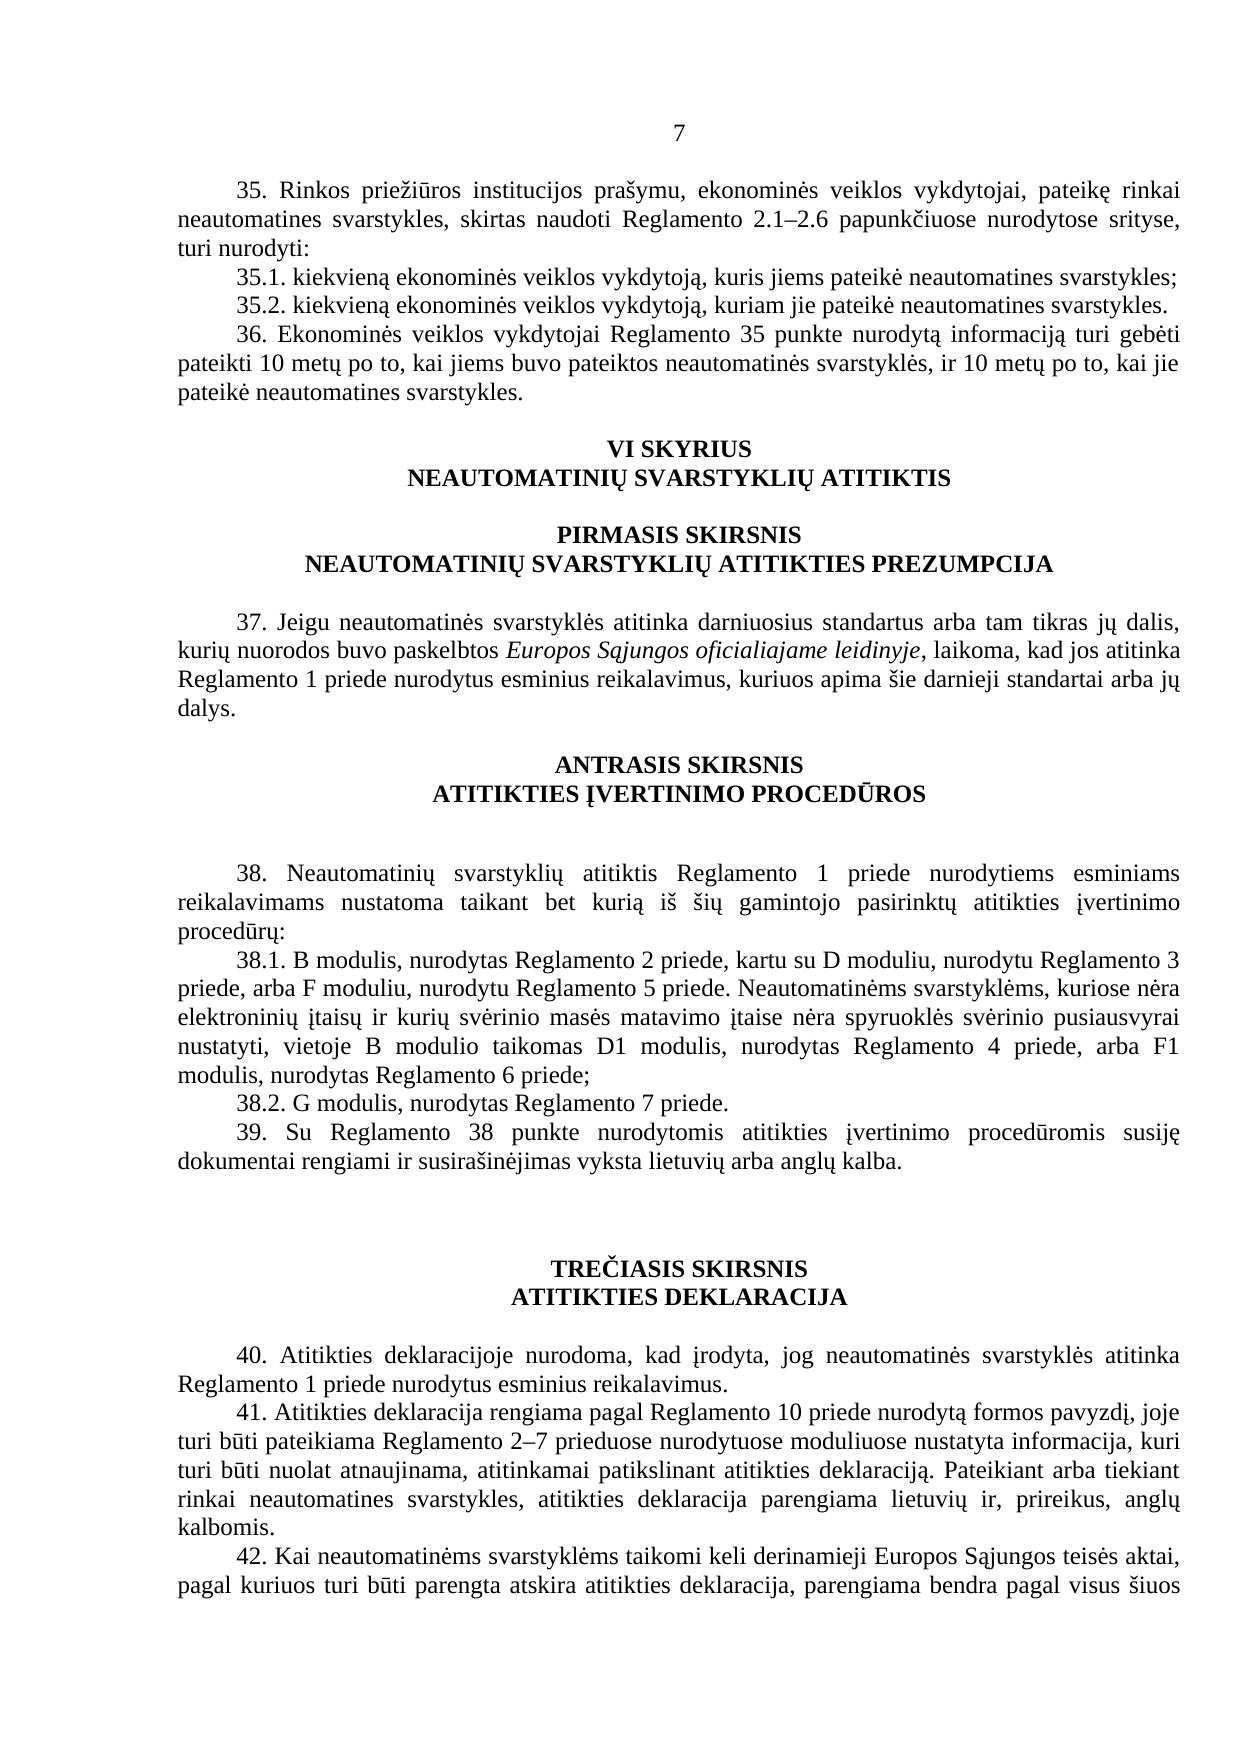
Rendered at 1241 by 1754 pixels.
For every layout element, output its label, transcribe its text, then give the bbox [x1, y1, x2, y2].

text 42. Kai neautomatinėms svarstyklėms taikomi keli derinamieji Europos Sąjungos teisės aktai, pagal kuriuos turi būti parengta atskira atitikties deklaracija, parengiama bendra pagal visus šiuos [177, 1541, 1181, 1599]
text 35.2. kiekvieną ekonominės veiklos vykdytoją, kuriam jie pateikė neautomatines svarstykles. [177, 291, 1181, 319]
text 35.1. kiekvieną ekonominės veiklos vykdytoją, kuris jiems pateikė neautomatines svarstykles; [177, 262, 1181, 291]
text ATITIKTIES ĮVERTINIMO PROCEDŪROS [177, 779, 1181, 808]
text 40. Atitikties deklaracijoje nurodoma, kad įrodyta, jog neautomatinės svarstyklės atitinka Reglamento 1 priede nurodytus esminius reikalavimus. [177, 1340, 1181, 1397]
text NEAUTOMATINIŲ SVARSTYKLIŲ ATITIKTIES PREZUMPCIJA [177, 549, 1181, 578]
text VI SKYRIUS [177, 434, 1181, 463]
text 38.1. B modulis, nurodytas Reglamento 2 priede, kartu su D moduliu, nurodytu Reglamento 3 priede, arba F moduliu, nurodytu Reglamento 5 priede. Neautomatinėms svarstyklėms, kuriose nėra elektroninių įtaisų ir kurių svėrinio masės matavimo įtaise nėra spyruoklės svėrinio pusiausvyrai nustatyti, vietoje B modulio taikomas D1 modulis, nurodytas Reglamento 4 priede, arba F1 modulis, nurodytas Reglamento 6 priede; [177, 945, 1181, 1088]
text NEAUTOMATINIŲ SVARSTYKLIŲ ATITIKTIS [177, 463, 1181, 492]
text 38. Neautomatinių svarstyklių atitiktis Reglamento 1 priede nurodytiems esminiams reikalavimams nustatoma taikant bet kurią iš šių gamintojo pasirinktų atitikties įvertinimo procedūrų: [177, 858, 1181, 945]
text 37. Jeigu neautomatinės svarstyklės atitinka darniuosius standartus arba tam tikras jų dalis, kurių nuorodos buvo paskelbtos Europos Sąjungos oficialiajame leidinyje, laikoma, kad jos atitinka Reglamento 1 priede nurodytus esminius reikalavimus, kuriuos apima šie darnieji standartai arba jų dalys. [177, 607, 1181, 722]
text ATITIKTIES DEKLARACIJA [177, 1282, 1181, 1311]
text PIRMASIS SKIRSNIS [177, 521, 1181, 549]
text 39. Su Reglamento 38 punkte nurodytomis atitikties įvertinimo procedūromis susiję dokumentai rengiami ir susirašinėjimas vyksta lietuvių arba anglų kalba. [177, 1117, 1181, 1175]
text ANTRASIS SKIRSNIS [177, 751, 1181, 779]
text 36. Ekonominės veiklos vykdytojai Reglamento 35 punkte nurodytą informaciją turi gebėti pateikti 10 metų po to, kai jiems buvo pateiktos neautomatinės svarstyklės, ir 10 metų po to, kai jie pateikė neautomatines svarstykles. [177, 319, 1181, 406]
text 41. Atitikties deklaracija rengiama pagal Reglamento 10 priede nurodytą formos pavyzdį, joje turi būti pateikiama Reglamento 2–7 prieduose nurodytuose moduliuose nustatyta informacija, kuri turi būti nuolat atnaujinama, atitinkamai patikslinant atitikties deklaraciją. Pateikiant arba tiekiant rinkai neautomatines svarstykles, atitikties deklaracija parengiama lietuvių ir, prireikus, anglų kalbomis. [177, 1397, 1181, 1541]
text 38.2. G modulis, nurodytas Reglamento 7 priede. [177, 1088, 1181, 1117]
text TREČIASIS SKIRSNIS [177, 1254, 1181, 1282]
text 35. Rinkos priežiūros institucijos prašymu, ekonominės veiklos vykdytojai, pateikę rinkai neautomatines svarstykles, skirtas naudoti Reglamento 2.1–2.6 papunkčiuose nurodytose srityse, turi nurodyti: [177, 176, 1181, 262]
